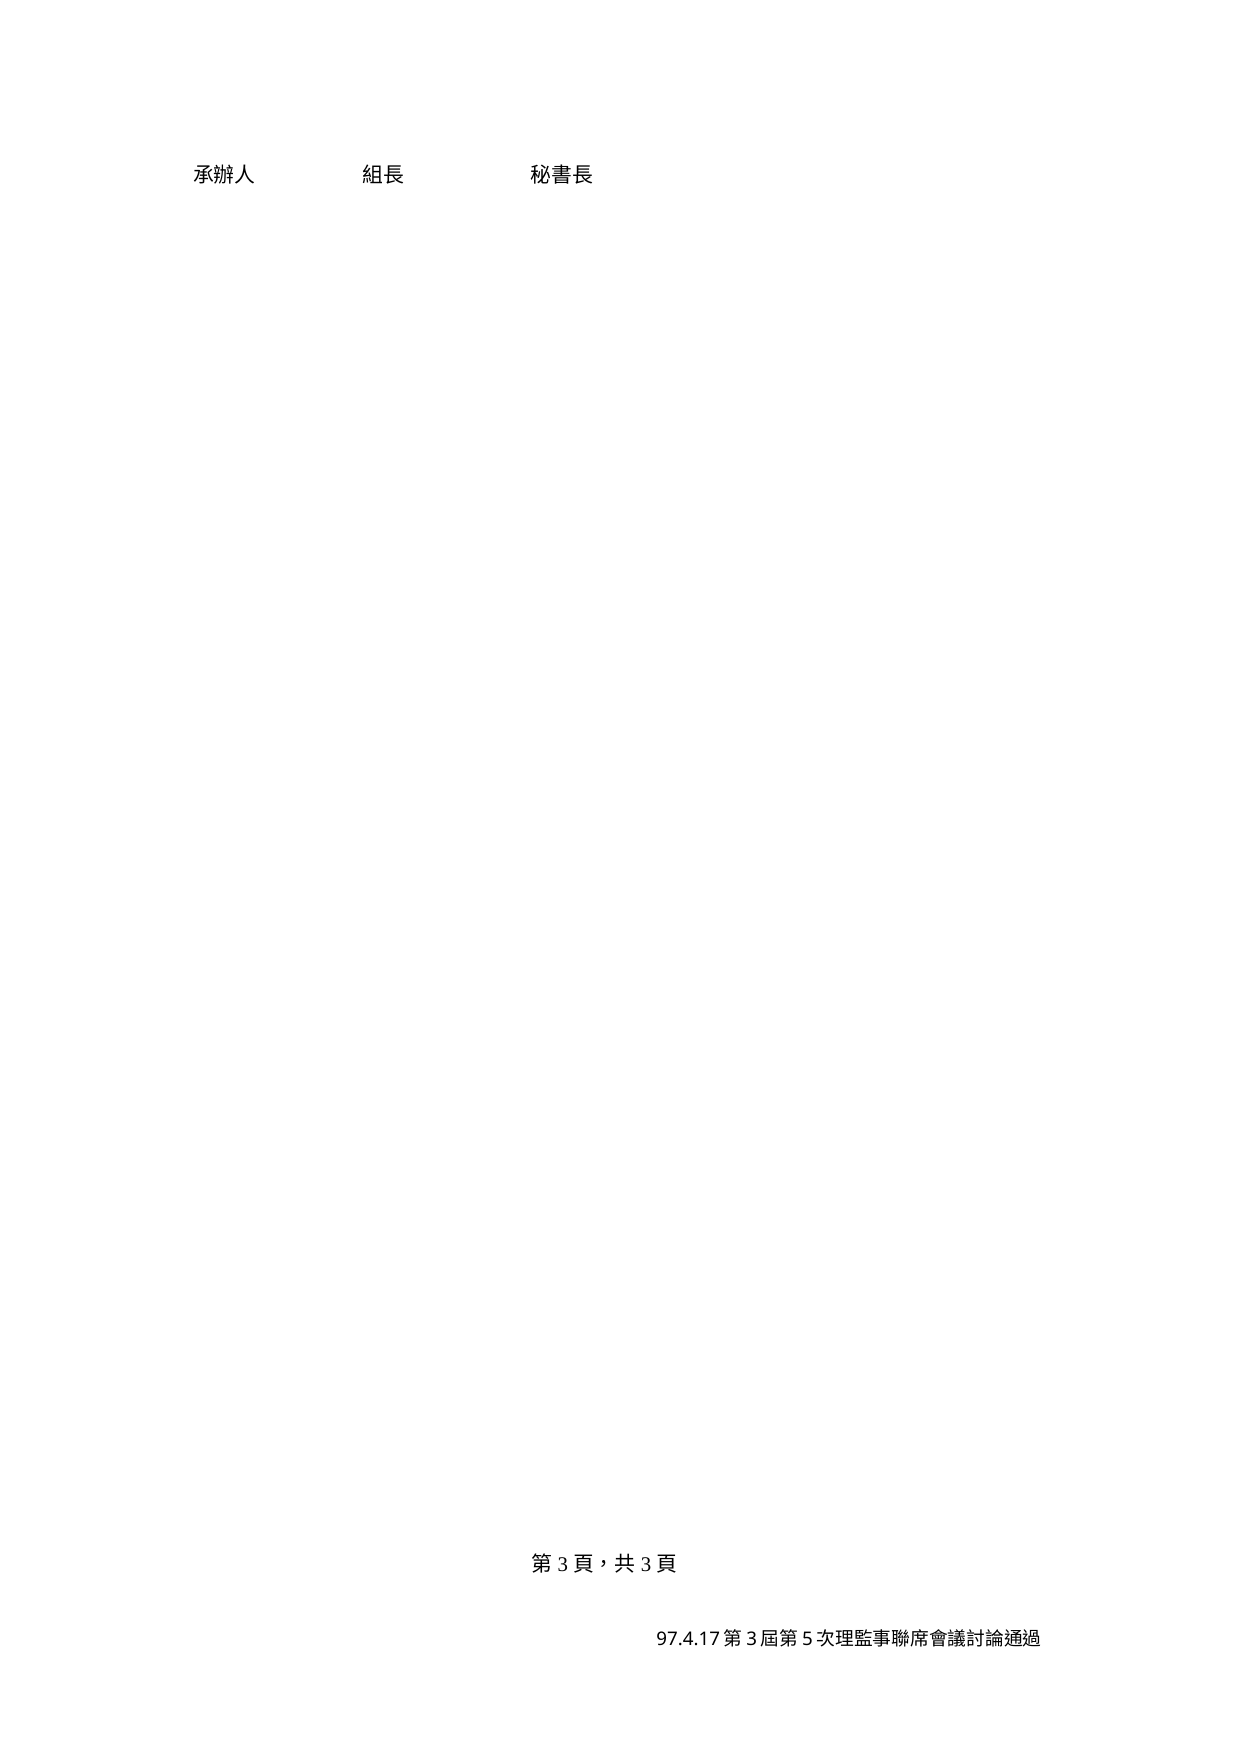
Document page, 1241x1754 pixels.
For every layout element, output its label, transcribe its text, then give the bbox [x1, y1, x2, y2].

text 承辦人 組長 秘書長 [187, 155, 1053, 192]
